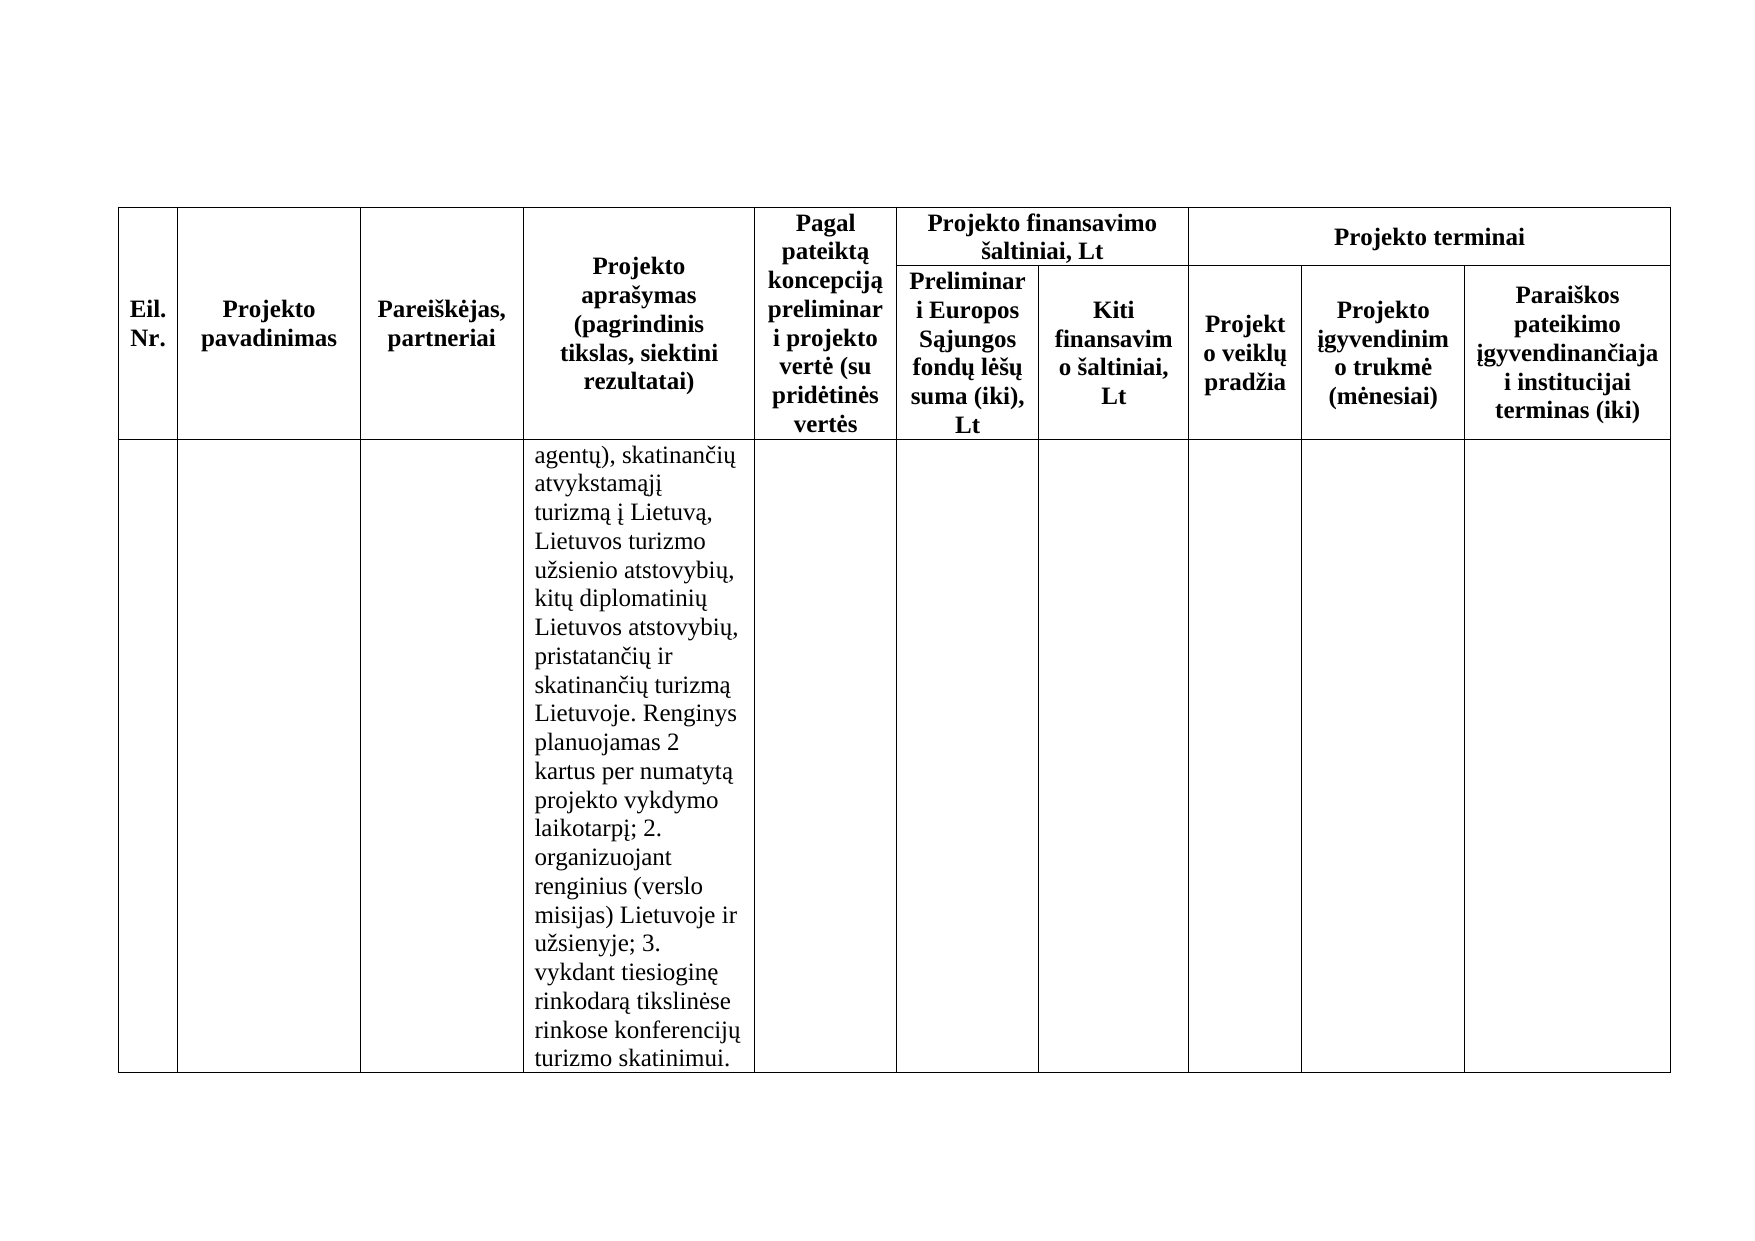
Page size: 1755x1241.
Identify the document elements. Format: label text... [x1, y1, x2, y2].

table_cell Paraiškos pateikimo įgyvendinančiajai institucijai terminas (iki) [1465, 266, 1670, 439]
table_header Pareiškėjas, partneriai [361, 208, 523, 439]
table_cell [1465, 440, 1670, 1072]
table_header Eil. Nr. [119, 208, 177, 439]
table_cell agentų), skatinančių atvykstamąjį turizmą į Lietuvą, Lietuvos turizmo užsienio atstovybių, kitų diplomatinių Lietuvos atstovybių, pristatančių ir skatinančių turizmą Lietuvoje. Renginys planuojamas 2 kartus per numatytą projekto vykdymo laikotarpį; 2. organizuojant renginius (verslo misijas) Lietuvoje ir užsienyje; 3. vykdant tiesioginę rinkodarą tikslinėse rinkose konferencijų turizmo skatinimui. [524, 440, 754, 1072]
table_cell 507 500 [755, 440, 896, 1072]
table_cell Preliminari Europos Sąjungos fondų lėšų suma (iki), Lt [897, 266, 1038, 439]
table_cell [119, 440, 177, 1072]
table_header Projekto terminai [1189, 208, 1670, 265]
table_cell Kiti finansavimo šaltiniai, Lt [1039, 266, 1188, 439]
table_header Projekto finansavimo šaltiniai, Lt [897, 208, 1188, 265]
table_header Projekto aprašymas (pagrindinis tikslas, siektini rezultatai) [524, 208, 754, 439]
table_cell [897, 440, 1038, 1072]
table_cell [178, 440, 360, 1072]
table_cell [1189, 440, 1301, 1072]
table_header Pagal pateiktą koncepciją preliminari projekto vertė (su pridėtinės vertės mokesčiu), Lt [755, 208, 896, 439]
table_cell [361, 440, 523, 1072]
table_cell [1039, 440, 1188, 1072]
table_header Projekto pavadinimas [178, 208, 360, 439]
table_cell Projekto įgyvendinimo trukmė (mėnesiai) [1302, 266, 1464, 439]
table_cell Projekto veiklų pradžia [1189, 266, 1301, 439]
table_cell [1302, 440, 1464, 1072]
